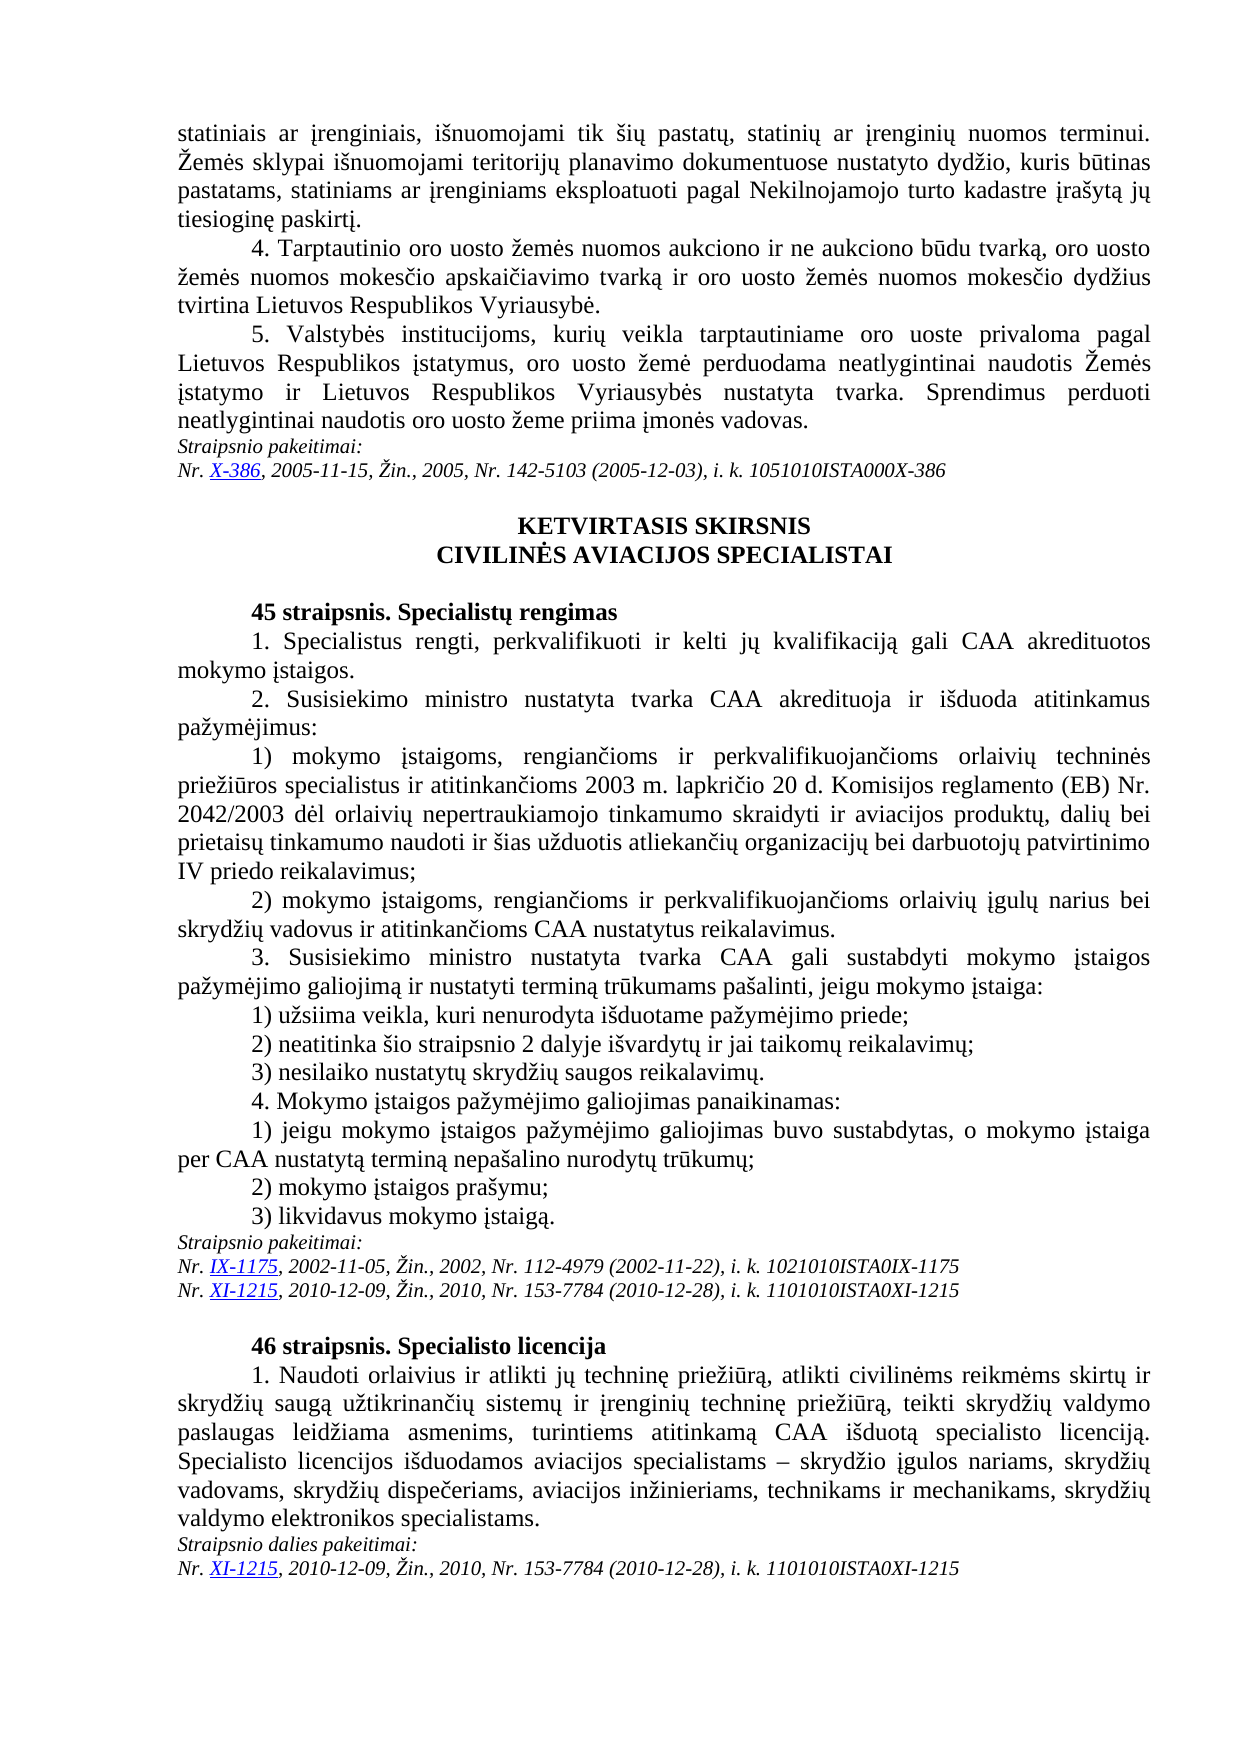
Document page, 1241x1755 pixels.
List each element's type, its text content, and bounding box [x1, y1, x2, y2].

text statiniais ar įrenginiais, išnuomojami tik šių pastatų, statinių ar įrenginių nuomos terminui. Žemės sklypai išnuomojami teritorijų planavimo dokumentuose nustatyto dydžio, kuris būtinas pastatams, statiniams ar įrenginiams eksploatuoti pagal Nekilnojamojo turto kadastre įrašytą jų tiesioginę paskirtį. [177, 118, 1152, 233]
text Straipsnio pakeitimai: [177, 434, 1152, 458]
text 2) mokymo įstaigos prašymu; [177, 1172, 1152, 1201]
text 46 straipsnis. Specialisto licencija [177, 1331, 1152, 1360]
text 3. Susisiekimo ministro nustatyta tvarka CAA gali sustabdyti mokymo įstaigos pažymėjimo galiojimą ir nustatyti terminą trūkumams pašalinti, jeigu mokymo įstaiga: [177, 942, 1152, 1000]
text 45 straipsnis. Specialistų rengimas [177, 597, 1152, 626]
text Ketvirtasis skirsnis [177, 511, 1152, 540]
text 1) jeigu mokymo įstaigos pažymėjimo galiojimas buvo sustabdytas, o mokymo įstaiga per CAA nustatytą terminą nepašalino nurodytų trūkumų; [177, 1115, 1152, 1172]
text 1. Naudoti orlaivius ir atlikti jų techninę priežiūrą, atlikti civilinėms reikmėms skirtų ir skrydžių saugą užtikrinančių sistemų ir įrenginių techninę priežiūrą, teikti skrydžių valdymo paslaugas leidžiama asmenims, turintiems atitinkamą CAA išduotą specialisto licenciją. Specialisto licencijos išduodamos aviacijos specialistams – skrydžio įgulos nariams, skrydžių vadovams, skrydžių dispečeriams, aviacijos inžinieriams, technikams ir mechanikams, skrydžių valdymo elektronikos specialistams. [177, 1360, 1152, 1532]
text Straipsnio pakeitimai: [177, 1230, 1152, 1254]
text Nr. XI-1215, 2010-12-09, Žin., 2010, Nr. 153-7784 (2010-12-28), i. k. 1101010ISTA0XI-1215 [177, 1278, 1152, 1302]
text 1. Specialistus rengti, perkvalifikuoti ir kelti jų kvalifikaciją gali CAA akredituotos mokymo įstaigos. [177, 626, 1152, 684]
text 1) užsiima veikla, kuri nenurodyta išduotame pažymėjimo priede; [177, 1000, 1152, 1029]
text Nr. IX-1175, 2002-11-05, Žin., 2002, Nr. 112-4979 (2002-11-22), i. k. 1021010ISTA0IX-1175 [177, 1254, 1152, 1278]
text Nr. X-386, 2005-11-15, Žin., 2005, Nr. 142-5103 (2005-12-03), i. k. 1051010ISTA000X-386 [177, 458, 1152, 482]
text CIVILINĖS AVIACIJOS SPECIALISTAI [177, 540, 1152, 569]
text 4. Tarptautinio oro uosto žemės nuomos aukciono ir ne aukciono būdu tvarką, oro uosto žemės nuomos mokesčio apskaičiavimo tvarką ir oro uosto žemės nuomos mokesčio dydžius tvirtina Lietuvos Respublikos Vyriausybė. [177, 233, 1152, 319]
text 1) mokymo įstaigoms, rengiančioms ir perkvalifikuojančioms orlaivių techninės priežiūros specialistus ir atitinkančioms 2003 m. lapkričio 20 d. Komisijos reglamento (EB) Nr. 2042/2003 dėl orlaivių nepertraukiamojo tinkamumo skraidyti ir aviacijos produktų, dalių bei prietaisų tinkamumo naudoti ir šias užduotis atliekančių organizacijų bei darbuotojų patvirtinimo IV priedo reikalavimus; [177, 741, 1152, 885]
text 2) neatitinka šio straipsnio 2 dalyje išvardytų ir jai taikomų reikalavimų; [177, 1029, 1152, 1057]
text 3) likvidavus mokymo įstaigą. [177, 1201, 1152, 1230]
text 3) nesilaiko nustatytų skrydžių saugos reikalavimų. [177, 1057, 1152, 1086]
text 2. Susisiekimo ministro nustatyta tvarka CAA akredituoja ir išduoda atitinkamus pažymėjimus: [177, 684, 1152, 741]
text Straipsnio dalies pakeitimai: [177, 1532, 1152, 1556]
text Nr. XI-1215, 2010-12-09, Žin., 2010, Nr. 153-7784 (2010-12-28), i. k. 1101010ISTA0XI-1215 [177, 1556, 1152, 1580]
text 2) mokymo įstaigoms, rengiančioms ir perkvalifikuojančioms orlaivių įgulų narius bei skrydžių vadovus ir atitinkančioms CAA nustatytus reikalavimus. [177, 885, 1152, 942]
text 5. Valstybės institucijoms, kurių veikla tarptautiniame oro uoste privaloma pagal Lietuvos Respublikos įstatymus, oro uosto žemė perduodama neatlygintinai naudotis Žemės įstatymo ir Lietuvos Respublikos Vyriausybės nustatyta tvarka. Sprendimus perduoti neatlygintinai naudotis oro uosto žeme priima įmonės vadovas. [177, 319, 1152, 434]
text 4. Mokymo įstaigos pažymėjimo galiojimas panaikinamas: [177, 1086, 1152, 1115]
